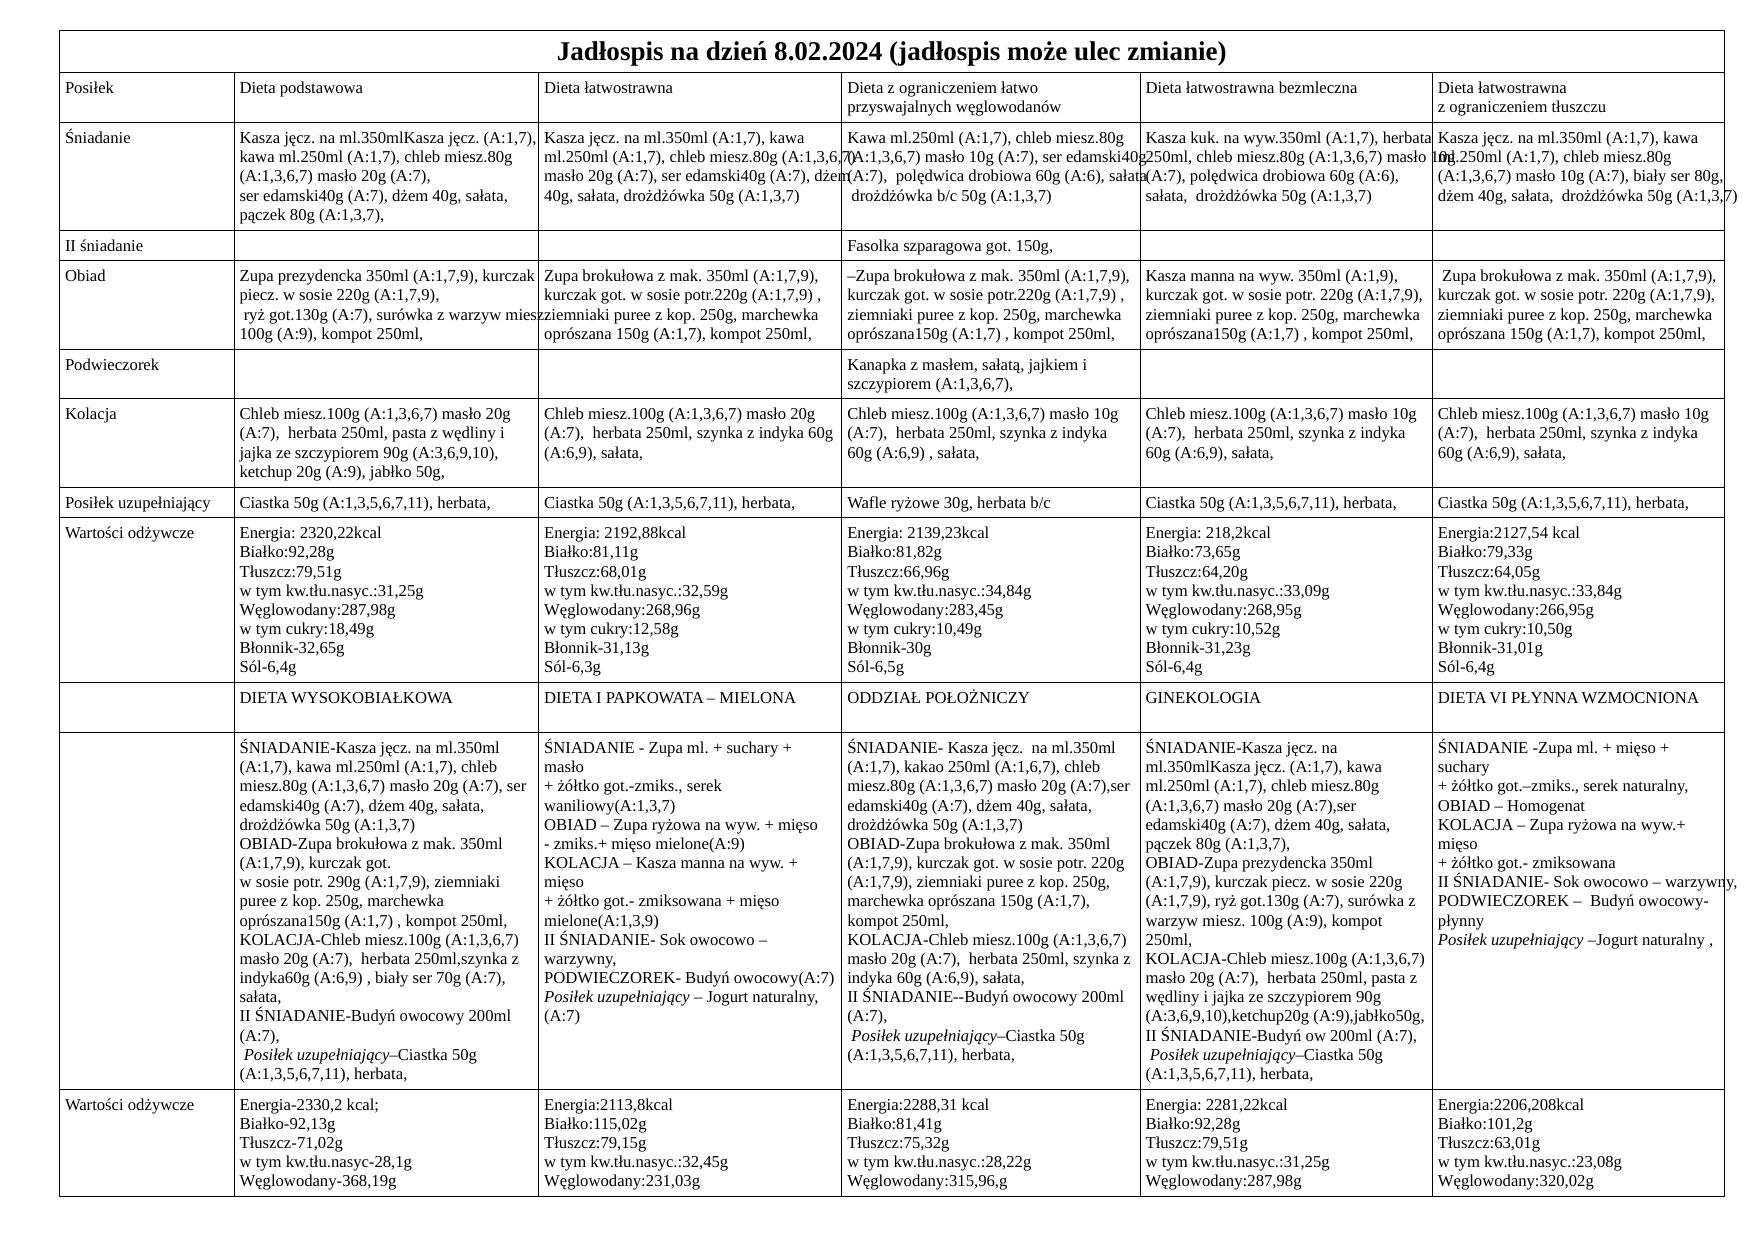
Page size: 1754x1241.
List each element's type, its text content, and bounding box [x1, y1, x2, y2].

table_cell Posiłek uzupełniający [60, 488, 234, 517]
table_cell Energia: 2192,88kcal Białko:81,11g Tłuszcz:68,01g w tym kw.tłu.nasyc.:32,59g Węglowodany:268,96g w tym cukry:12,58g Błonnik-31,13g Sól-6,3g [539, 518, 841, 682]
table_cell Wartości odżywcze [60, 518, 234, 682]
table_cell ODDZIAŁ POŁOŻNICZY [842, 683, 1140, 732]
table_cell Energia: 218,2kcal Białko:73,65g Tłuszcz:64,20g w tym kw.tłu.nasyc.:33,09g Węglowodany:268,95g w tym cukry:10,52g Błonnik-31,23g Sól-6,4g [1141, 518, 1432, 682]
table_cell DIETA WYSOKOBIAŁKOWA [235, 683, 538, 732]
table_cell ŚNIADANIE- Kasza jęcz. na ml.350ml (A:1,7), kakao 250ml (A:1,6,7), chleb miesz.80g (A:1,3,6,7) masło 20g (A:7),ser edamski40g (A:7), dżem 40g, sałata, drożdżówka 50g (A:1,3,7) OBIAD-Zupa brokułowa z mak. 350ml (A:1,7,9), kurczak got. w sosie potr. 220g (A:1,7,9), ziemniaki puree z kop. 250g, marchewka oprószana 150g (A:1,7), kompot 250ml, KOLACJA-Chleb miesz.100g (A:1,3,6,7) masło 20g (A:7), herbata 250ml, szynka z indyka 60g (A:6,9), sałata, II ŚNIADANIE--Budyń owocowy 200ml (A:7), Posiłek uzupełniający–Ciastka 50g (A:1,3,5,6,7,11), herbata, [842, 733, 1140, 1089]
table_cell Chleb miesz.100g (A:1,3,6,7) masło 10g (A:7), herbata 250ml, szynka z indyka 60g (A:6,9), sałata, [1141, 399, 1432, 487]
table_cell Fasolka szparagowa got. 150g, [842, 231, 1140, 260]
table_cell ŚNIADANIE-Kasza jęcz. na ml.350mlKasza jęcz. (A:1,7), kawa ml.250ml (A:1,7), chleb miesz.80g (A:1,3,6,7) masło 20g (A:7),ser edamski40g (A:7), dżem 40g, sałata, pączek 80g (A:1,3,7), OBIAD-Zupa prezydencka 350ml (A:1,7,9), kurczak piecz. w sosie 220g (A:1,7,9), ryż got.130g (A:7), surówka z warzyw miesz. 100g (A:9), kompot 250ml, KOLACJA-Chleb miesz.100g (A:1,3,6,7) masło 20g (A:7), herbata 250ml, pasta z wędliny i jajka ze szczypiorem 90g (A:3,6,9,10),ketchup20g (A:9),jabłko50g, II ŚNIADANIE-Budyń ow 200ml (A:7), Posiłek uzupełniający–Ciastka 50g (A:1,3,5,6,7,11), herbata, [1141, 733, 1432, 1089]
table_cell ŚNIADANIE-Kasza jęcz. na ml.350ml (A:1,7), kawa ml.250ml (A:1,7), chleb miesz.80g (A:1,3,6,7) masło 20g (A:7), ser edamski40g (A:7), dżem 40g, sałata, drożdżówka 50g (A:1,3,7) OBIAD-Zupa brokułowa z mak. 350ml (A:1,7,9), kurczak got. w sosie potr. 290g (A:1,7,9), ziemniaki puree z kop. 250g, marchewka oprószana150g (A:1,7) , kompot 250ml, KOLACJA-Chleb miesz.100g (A:1,3,6,7) masło 20g (A:7), herbata 250ml,szynka z indyka60g (A:6,9) , biały ser 70g (A:7), sałata, II ŚNIADANIE-Budyń owocowy 200ml (A:7), Posiłek uzupełniający–Ciastka 50g (A:1,3,5,6,7,11), herbata, [235, 733, 538, 1089]
table_cell [60, 733, 234, 1089]
table_cell Obiad [60, 261, 234, 348]
table_cell Dieta łatwostrawna bezmleczna [1141, 73, 1432, 122]
table_cell Dieta łatwostrawna z ograniczeniem tłuszczu [1433, 73, 1724, 122]
table_cell [235, 231, 538, 260]
table_cell Jadłospis na dzień 8.02.2024 (jadłospis może ulec zmianie) [60, 31, 1724, 72]
table_cell [60, 683, 234, 732]
table_cell [539, 350, 841, 398]
table_cell Kawa ml.250ml (A:1,7), chleb miesz.80g (A:1,3,6,7) masło 10g (A:7), ser edamski40g (A:7), polędwica drobiowa 60g (A:6), sałata drożdżówka b/c 50g (A:1,3,7) [842, 123, 1140, 229]
table_cell Dieta łatwostrawna [539, 73, 841, 122]
table_cell –Zupa brokułowa z mak. 350ml (A:1,7,9), kurczak got. w sosie potr.220g (A:1,7,9) , ziemniaki puree z kop. 250g, marchewka oprószana150g (A:1,7) , kompot 250ml, [842, 261, 1140, 348]
table_cell Zupa brokułowa z mak. 350ml (A:1,7,9), kurczak got. w sosie potr.220g (A:1,7,9) , ziemniaki puree z kop. 250g, marchewka oprószana 150g (A:1,7), kompot 250ml, [539, 261, 841, 348]
table_cell Ciastka 50g (A:1,3,5,6,7,11), herbata, [539, 488, 841, 517]
table_cell Kasza jęcz. na ml.350mlKasza jęcz. (A:1,7), kawa ml.250ml (A:1,7), chleb miesz.80g (A:1,3,6,7) masło 20g (A:7), ser edamski40g (A:7), dżem 40g, sałata, pączek 80g (A:1,3,7), [235, 123, 538, 229]
table_cell [1433, 350, 1724, 398]
table_cell Energia: 2281,22kcal Białko:92,28g Tłuszcz:79,51g w tym kw.tłu.nasyc.:31,25g Węglowodany:287,98g [1141, 1090, 1432, 1196]
table_cell Kasza jęcz. na ml.350ml (A:1,7), kawa ml.250ml (A:1,7), chleb miesz.80g (A:1,3,6,7) masło 20g (A:7), ser edamski40g (A:7), dżem 40g, sałata, drożdżówka 50g (A:1,3,7) [539, 123, 841, 229]
table_cell ŚNIADANIE -Zupa ml. + mięso + suchary + żółtko got.–zmiks., serek naturalny, OBIAD – Homogenat KOLACJA – Zupa ryżowa na wyw.+ mięso + żółtko got.- zmiksowana II ŚNIADANIE- Sok owocowo – warzywny, PODWIECZOREK – Budyń owocowy- płynny Posiłek uzupełniający –Jogurt naturalny , [1433, 733, 1724, 1089]
table_cell Zupa brokułowa z mak. 350ml (A:1,7,9), kurczak got. w sosie potr. 220g (A:1,7,9), ziemniaki puree z kop. 250g, marchewka oprószana 150g (A:1,7), kompot 250ml, [1433, 261, 1724, 348]
table_cell Posiłek [60, 73, 234, 122]
table_cell Energia:2206,208kcal Białko:101,2g Tłuszcz:63,01g w tym kw.tłu.nasyc.:23,08g Węglowodany:320,02g [1433, 1090, 1724, 1196]
table_cell Dieta z ograniczeniem łatwo przyswajalnych węglowodanów [842, 73, 1140, 122]
table_cell DIETA I PAPKOWATA – MIELONA [539, 683, 841, 732]
table_cell [1141, 231, 1432, 260]
table_cell Kasza kuk. na wyw.350ml (A:1,7), herbata 250ml, chleb miesz.80g (A:1,3,6,7) masło 10g (A:7), polędwica drobiowa 60g (A:6), sałata, drożdżówka 50g (A:1,3,7) [1141, 123, 1432, 229]
table_cell Chleb miesz.100g (A:1,3,6,7) masło 20g (A:7), herbata 250ml, pasta z wędliny i jajka ze szczypiorem 90g (A:3,6,9,10), ketchup 20g (A:9), jabłko 50g, [235, 399, 538, 487]
table_cell Chleb miesz.100g (A:1,3,6,7) masło 10g (A:7), herbata 250ml, szynka z indyka 60g (A:6,9) , sałata, [842, 399, 1140, 487]
table_cell [539, 231, 841, 260]
table_cell Ciastka 50g (A:1,3,5,6,7,11), herbata, [235, 488, 538, 517]
table_cell Dieta podstawowa [235, 73, 538, 122]
table_cell Chleb miesz.100g (A:1,3,6,7) masło 10g (A:7), herbata 250ml, szynka z indyka 60g (A:6,9), sałata, [1433, 399, 1724, 487]
table_cell Śniadanie [60, 123, 234, 229]
table_cell Kanapka z masłem, sałatą, jajkiem i szczypiorem (A:1,3,6,7), [842, 350, 1140, 398]
table_cell Podwieczorek [60, 350, 234, 398]
table_cell Zupa prezydencka 350ml (A:1,7,9), kurczak piecz. w sosie 220g (A:1,7,9), ryż got.130g (A:7), surówka z warzyw miesz. 100g (A:9), kompot 250ml, [235, 261, 538, 348]
table_cell Energia:2127,54 kcal Białko:79,33g Tłuszcz:64,05g w tym kw.tłu.nasyc.:33,84g Węglowodany:266,95g w tym cukry:10,50g Błonnik-31,01g Sól-6,4g [1433, 518, 1724, 682]
table_cell Energia: 2320,22kcal Białko:92,28g Tłuszcz:79,51g w tym kw.tłu.nasyc.:31,25g Węglowodany:287,98g w tym cukry:18,49g Błonnik-32,65g Sól-6,4g [235, 518, 538, 682]
table_cell Ciastka 50g (A:1,3,5,6,7,11), herbata, [1141, 488, 1432, 517]
table_cell Energia: 2139,23kcal Białko:81,82g Tłuszcz:66,96g w tym kw.tłu.nasyc.:34,84g Węglowodany:283,45g w tym cukry:10,49g Błonnik-30g Sól-6,5g [842, 518, 1140, 682]
table_cell Energia:2288,31 kcal Białko:81,41g Tłuszcz:75,32g w tym kw.tłu.nasyc.:28,22g Węglowodany:315,96,g [842, 1090, 1140, 1196]
table_cell GINEKOLOGIA [1141, 683, 1432, 732]
table_cell II śniadanie [60, 231, 234, 260]
table_cell Wafle ryżowe 30g, herbata b/c [842, 488, 1140, 517]
table_cell Wartości odżywcze [60, 1090, 234, 1196]
table_cell Chleb miesz.100g (A:1,3,6,7) masło 20g (A:7), herbata 250ml, szynka z indyka 60g (A:6,9), sałata, [539, 399, 841, 487]
table_cell [235, 350, 538, 398]
table_cell Kolacja [60, 399, 234, 487]
table_cell Energia-2330,2 kcal; Białko-92,13g Tłuszcz-71,02g w tym kw.tłu.nasyc-28,1g Węglowodany-368,19g [235, 1090, 538, 1196]
table_cell Energia:2113,8kcal Białko:115,02g Tłuszcz:79,15g w tym kw.tłu.nasyc.:32,45g Węglowodany:231,03g [539, 1090, 841, 1196]
table_cell DIETA VI PŁYNNA WZMOCNIONA [1433, 683, 1724, 732]
table_cell ŚNIADANIE - Zupa ml. + suchary + masło + żółtko got.-zmiks., serek waniliowy(A:1,3,7) OBIAD – Zupa ryżowa na wyw. + mięso - zmiks.+ mięso mielone(A:9) KOLACJA – Kasza manna na wyw. + mięso + żółtko got.- zmiksowana + mięso mielone(A:1,3,9) II ŚNIADANIE- Sok owocowo – warzywny, PODWIECZOREK- Budyń owocowy(A:7) Posiłek uzupełniający – Jogurt naturalny,(A:7) [539, 733, 841, 1089]
table_cell [1433, 231, 1724, 260]
table_cell Kasza jęcz. na ml.350ml (A:1,7), kawa ml.250ml (A:1,7), chleb miesz.80g (A:1,3,6,7) masło 10g (A:7), biały ser 80g, dżem 40g, sałata, drożdżówka 50g (A:1,3,7) [1433, 123, 1724, 229]
table_cell Kasza manna na wyw. 350ml (A:1,9), kurczak got. w sosie potr. 220g (A:1,7,9), ziemniaki puree z kop. 250g, marchewka oprószana150g (A:1,7) , kompot 250ml, [1141, 261, 1432, 348]
table_cell Ciastka 50g (A:1,3,5,6,7,11), herbata, [1433, 488, 1724, 517]
table_cell [1141, 350, 1432, 398]
